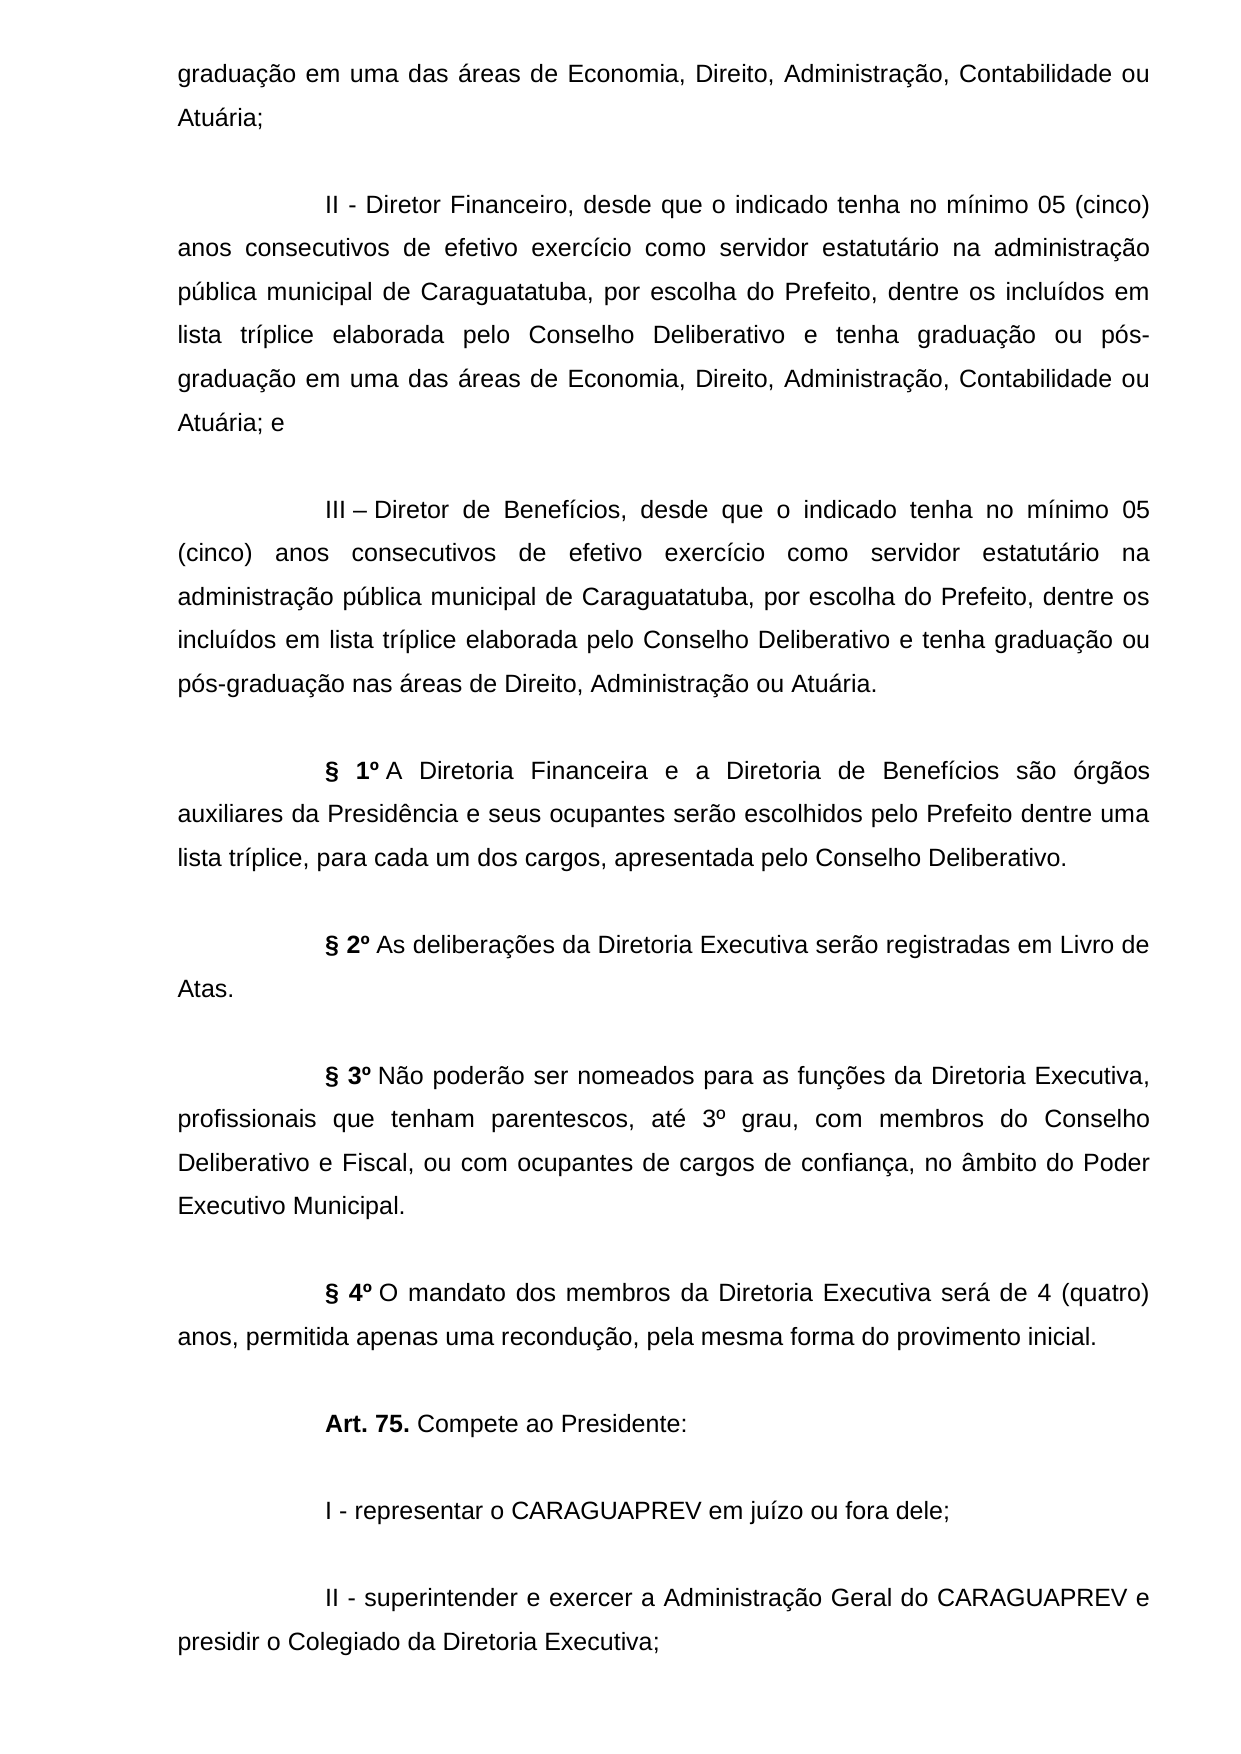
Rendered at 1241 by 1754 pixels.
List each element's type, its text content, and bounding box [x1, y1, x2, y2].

text graduação em uma das áreas de Economia, Direito, Administração, Contabilidade ou Atuária; [177, 59, 1152, 132]
text II - superintender e exercer a Administração Geral do CARAGUAPREV e presidir o Colegiado da Diretoria Executiva; [177, 1583, 1152, 1656]
text § 4º O mandato dos membros da Diretoria Executiva será de 4 (quatro) anos, permitida apenas uma recondução, pela mesma forma do provimento inicial. [177, 1278, 1152, 1351]
text § 2º As deliberações da Diretoria Executiva serão registradas em Livro de Atas. [177, 930, 1152, 1002]
text III – Diretor de Benefícios, desde que o indicado tenha no mínimo 05 (cinco) anos consecutivos de efetivo exercício como servidor estatutário na administração pública municipal de Caraguatatuba, por escolha do Prefeito, dentre os incluídos em lista tríplice elaborada pelo Conselho Deliberativo e tenha graduação ou pós-graduação nas áreas de Direito, Administração ou Atuária. [177, 494, 1152, 698]
text I - representar o CARAGUAPREV em juízo ou fora dele; [177, 1496, 1152, 1525]
text § 3º Não poderão ser nomeados para as funções da Diretoria Executiva, profissionais que tenham parentescos, até 3º grau, com membros do Conselho Deliberativo e Fiscal, ou com ocupantes de cargos de confiança, no âmbito do Poder Executivo Municipal. [177, 1061, 1152, 1220]
text II - Diretor Financeiro, desde que o indicado tenha no mínimo 05 (cinco) anos consecutivos de efetivo exercício como servidor estatutário na administração pública municipal de Caraguatatuba, por escolha do Prefeito, dentre os incluídos em lista tríplice elaborada pelo Conselho Deliberativo e tenha graduação ou pós-graduação em uma das áreas de Economia, Direito, Administração, Contabilidade ou Atuária; e [177, 190, 1152, 436]
text § 1º A Diretoria Financeira e a Diretoria de Benefícios são órgãos auxiliares da Presidência e seus ocupantes serão escolhidos pelo Prefeito dentre uma lista tríplice, para cada um dos cargos, apresentada pelo Conselho Deliberativo. [177, 756, 1152, 872]
text Art. 75. Compete ao Presidente: [177, 1409, 1152, 1438]
